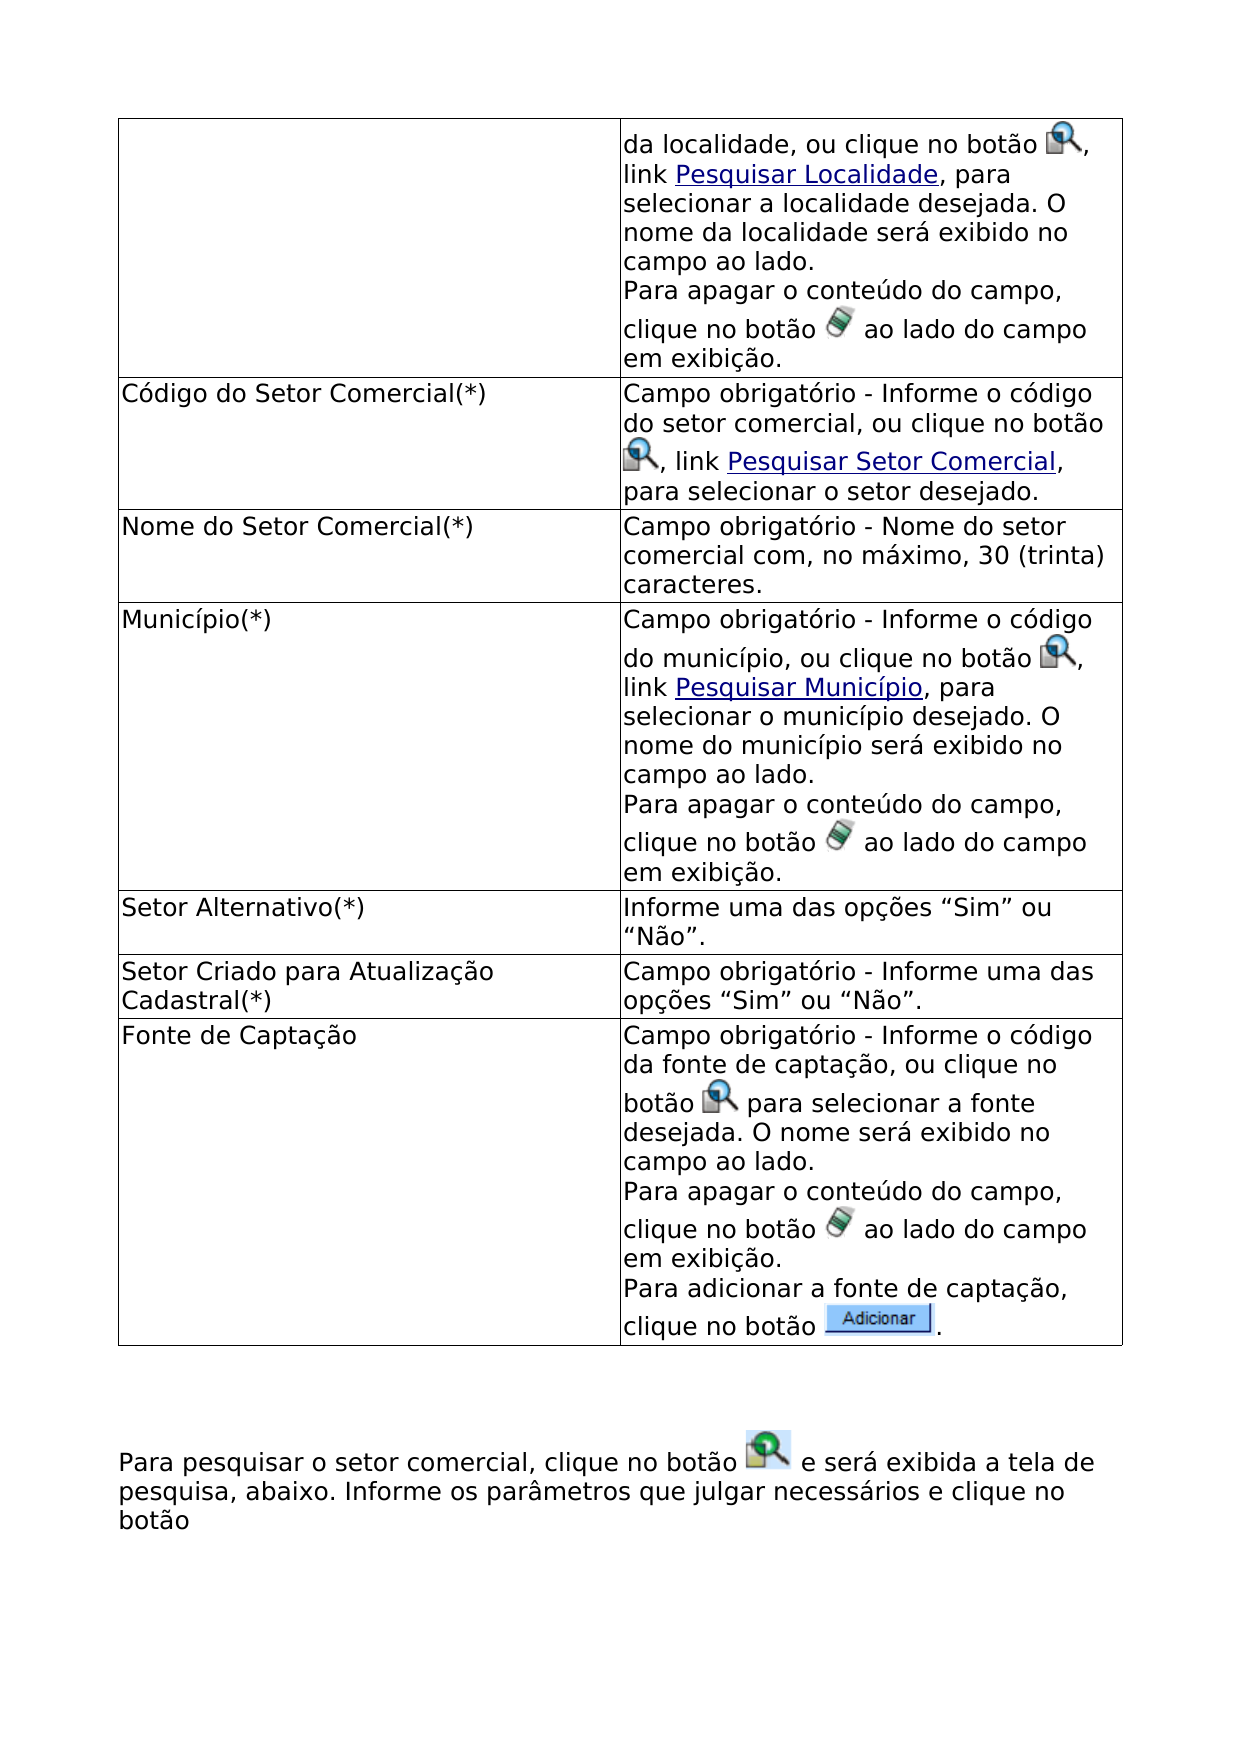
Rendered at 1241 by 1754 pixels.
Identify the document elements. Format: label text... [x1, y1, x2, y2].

table_cell Código do Setor Comercial(*) [119, 378, 620, 509]
table_cell da localidade, ou clique no botão , link Pesquisar Localidade, para selecionar a localidade desejada. O nome da localidade será exibido no campo ao lado. Para apagar o conteúdo do campo, clique no botão ao lado do campo em exibição. [621, 119, 1122, 377]
text Para pesquisar o setor comercial, clique no botão e será exibida a tela de pesquisa, abaixo. Informe os parâmetros que julgar necessários e clique no botão [118, 1430, 1122, 1535]
table_cell Campo obrigatório - Informe o código do município, ou clique no botão , link Pesquisar Município, para selecionar o município desejado. O nome do município será exibido no campo ao lado. Para apagar o conteúdo do campo, clique no botão ao lado do campo em exibição. [621, 603, 1122, 890]
table_cell Município(*) [119, 603, 620, 890]
table_cell [119, 119, 620, 377]
table_cell Campo obrigatório - Informe o código do setor comercial, ou clique no botão , link Pesquisar Setor Comercial, para selecionar o setor desejado. [621, 378, 1122, 509]
picture [622, 437, 659, 471]
table_cell Informe uma das opções “Sim” ou “Não”. [621, 891, 1122, 954]
picture [745, 1430, 793, 1471]
picture [824, 818, 856, 852]
picture [1040, 634, 1077, 668]
picture [702, 1079, 739, 1113]
picture [824, 1303, 936, 1336]
table_cell Nome do Setor Comercial(*) [119, 510, 620, 602]
picture [824, 1206, 856, 1239]
table_cell Setor Alternativo(*) [119, 891, 620, 954]
table_cell Campo obrigatório - Informe o código da fonte de captação, ou clique no botão para selecionar a fonte desejada. O nome será exibido no campo ao lado. Para apagar o conteúdo do campo, clique no botão ao lado do campo em exibição. Para adicionar a fonte de captação, clique no botão . [621, 1019, 1122, 1345]
table_cell Fonte de Captação [119, 1019, 620, 1345]
table_cell Setor Criado para Atualização Cadastral(*) [119, 955, 620, 1018]
picture [824, 305, 856, 339]
table_cell Campo obrigatório - Nome do setor comercial com, no máximo, 30 (trinta) caracteres. [621, 510, 1122, 602]
table_cell Campo obrigatório - Informe uma das opções “Sim” ou “Não”. [621, 955, 1122, 1018]
picture [1046, 121, 1082, 154]
